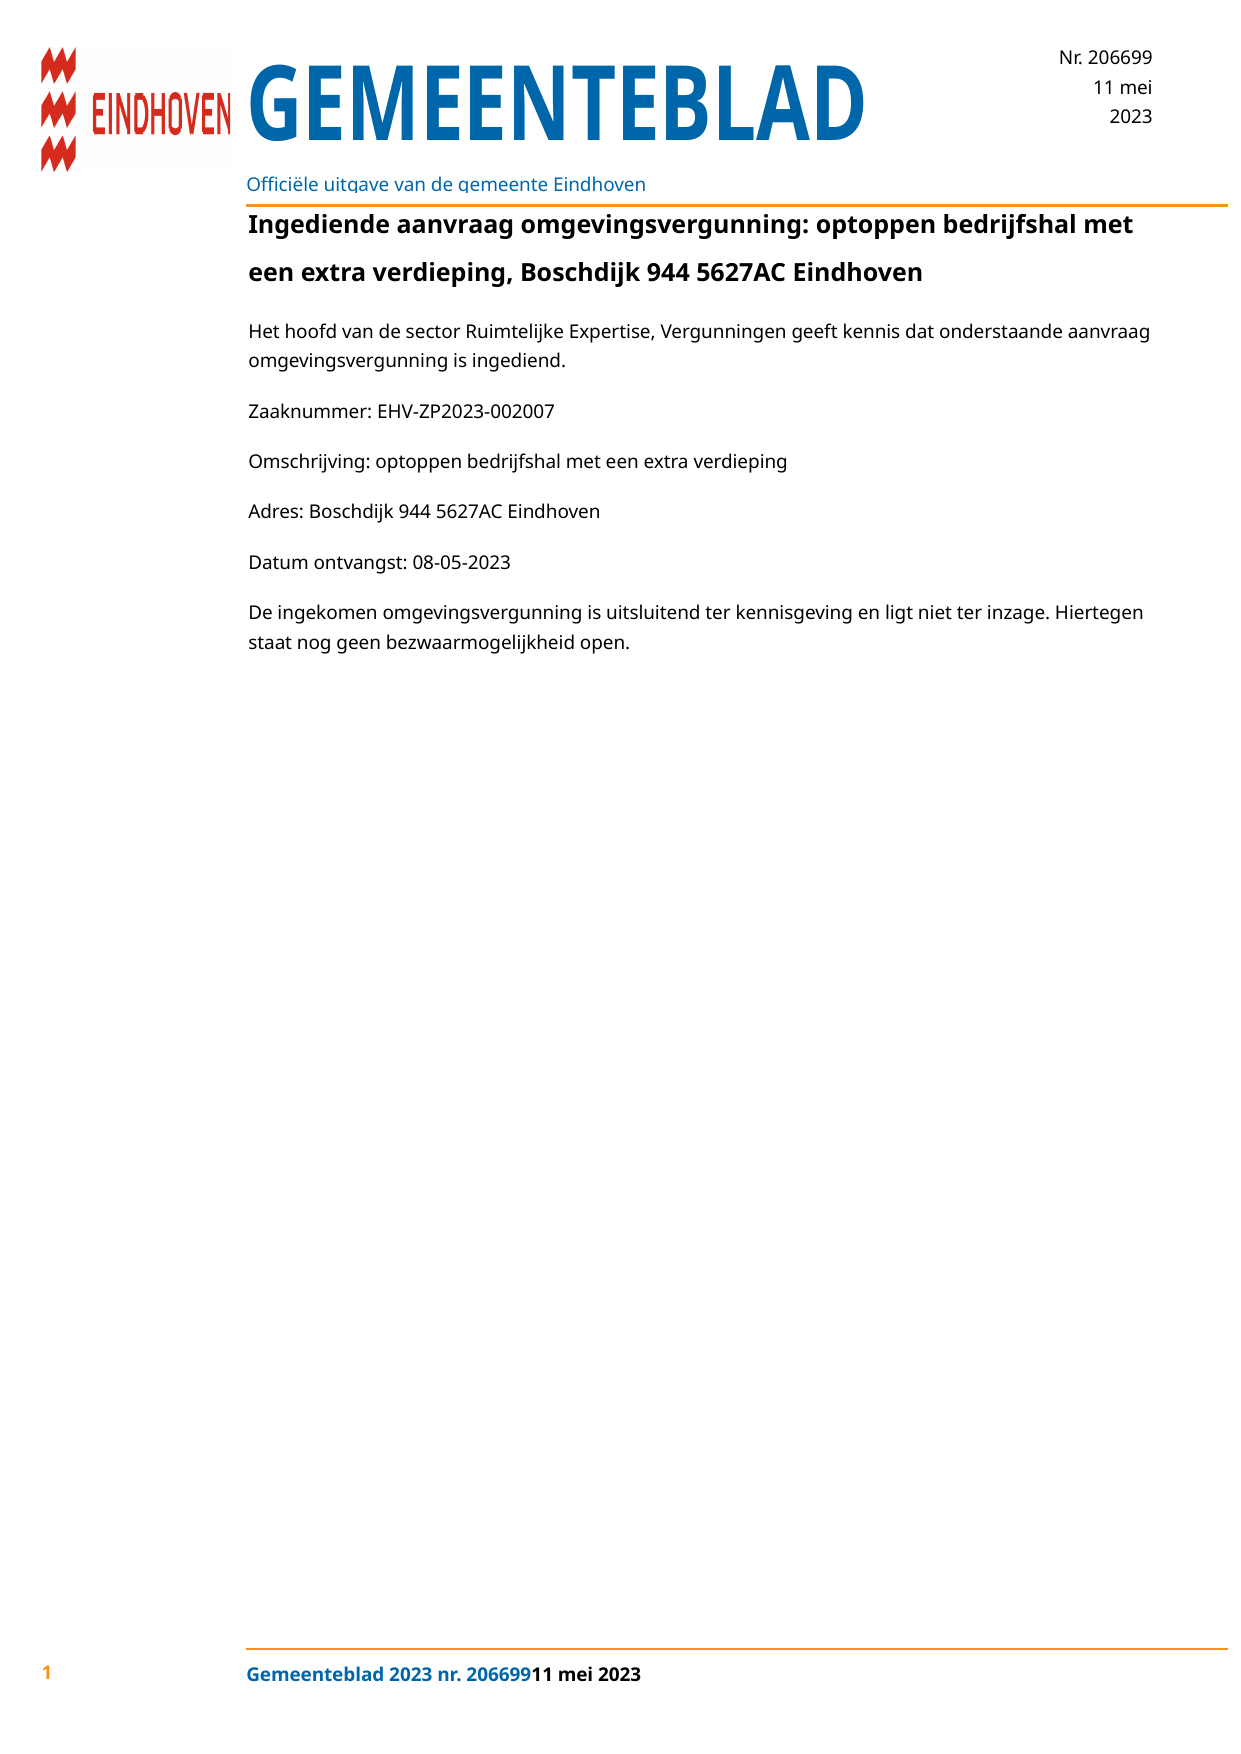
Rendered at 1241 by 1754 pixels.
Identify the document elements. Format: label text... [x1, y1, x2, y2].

text De ingekomen omgevingsvergunning is uitsluitend ter kennisgeving en ligt niet ter inzage. Hiertegen staat nog geen bezwaarmogelijkheid open. [248, 599, 1152, 655]
text Datum ontvangst: 08-05-2023 [248, 549, 1152, 575]
text Ingediende aanvraag omgevingsvergunning: optoppen bedrijfshal met een extra verdieping, Boschdijk 944 5627AC Eindhoven [248, 207, 1152, 288]
text Omschrijving: optoppen bedrijfshal met een extra verdieping [248, 448, 1152, 474]
text Het hoofd van de sector Ruimtelijke Expertise, Vergunningen geeft kennis dat onderstaande aanvraag omgevingsvergunning is ingediend. [248, 318, 1152, 373]
picture [41, 47, 231, 172]
text Adres: Boschdijk 944 5627AC Eindhoven [248, 499, 1152, 524]
text Zaaknummer: EHV-ZP2023-002007 [248, 398, 1152, 424]
